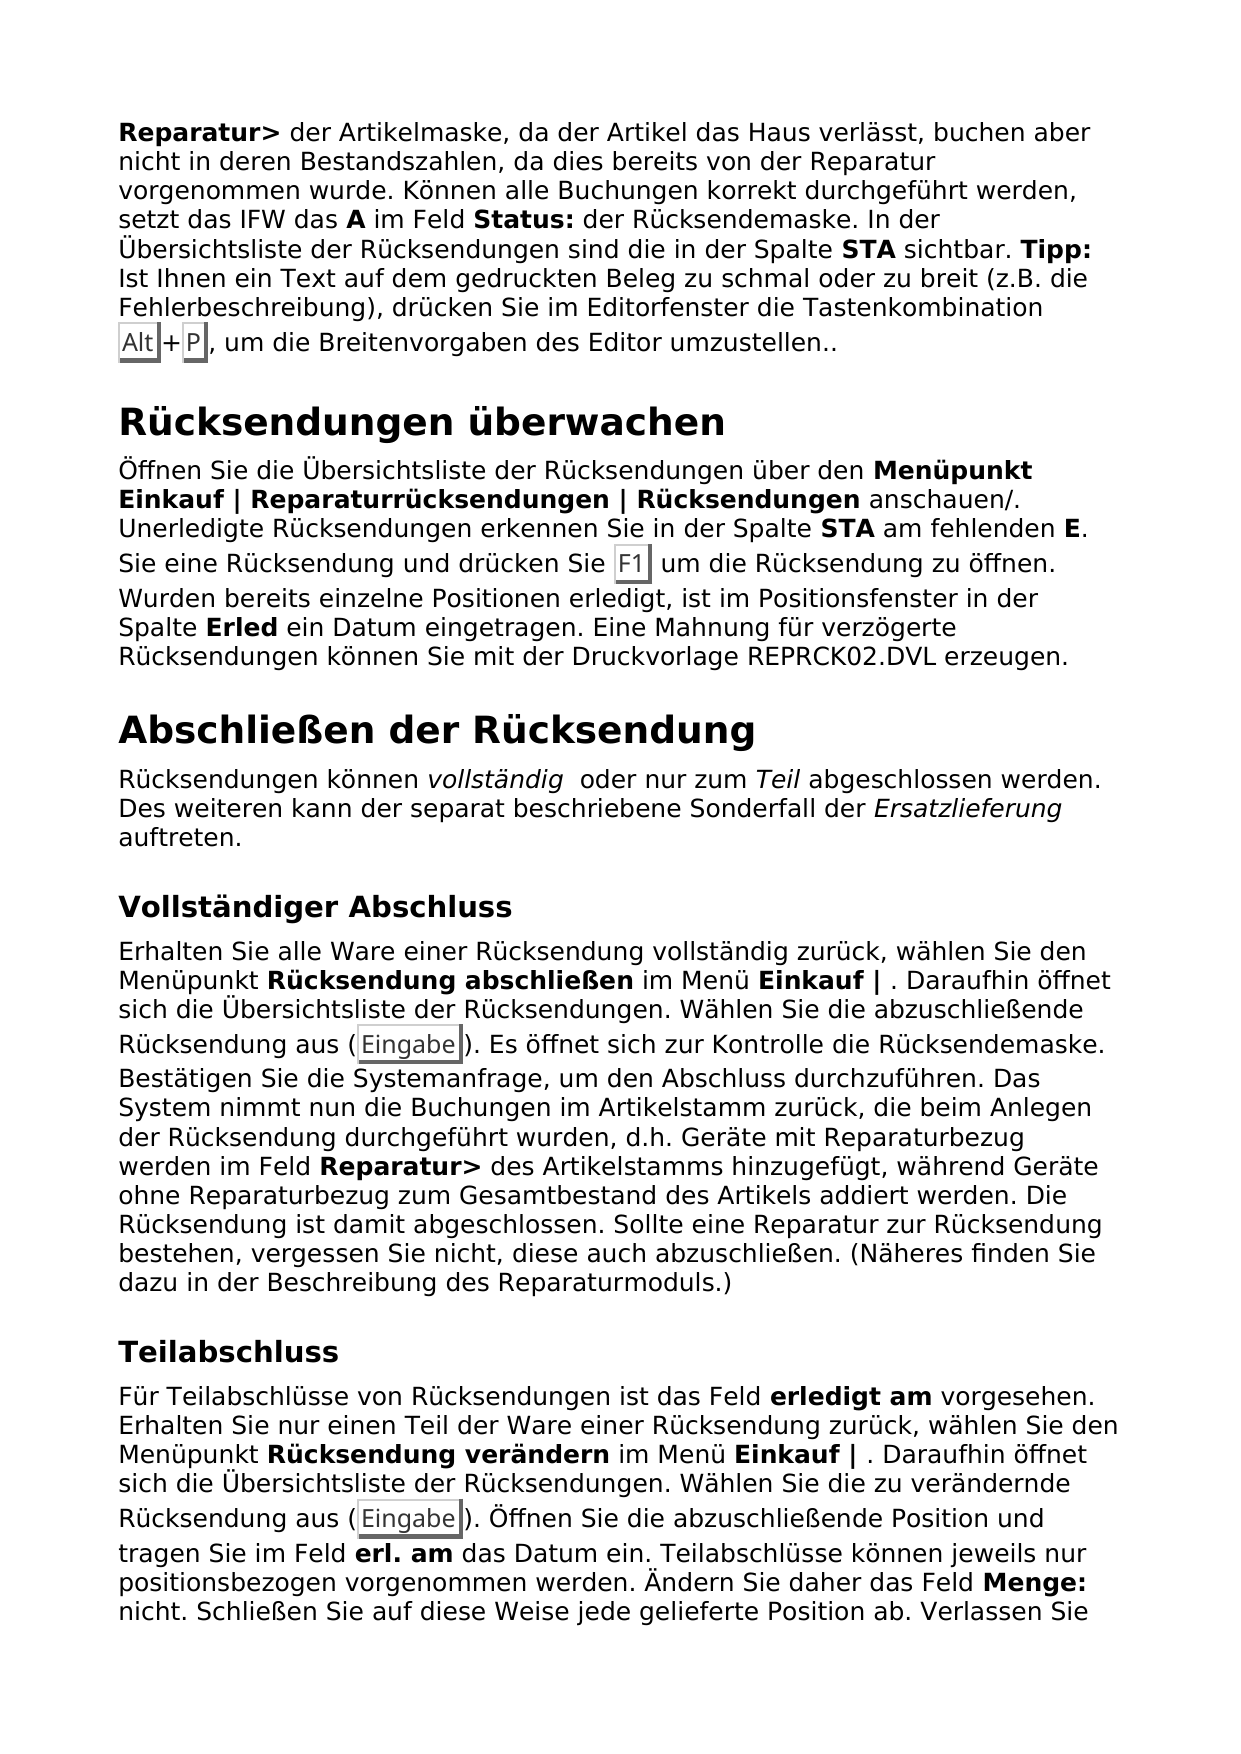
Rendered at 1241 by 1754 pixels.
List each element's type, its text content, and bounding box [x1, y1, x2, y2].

text Reparatur> der Artikel­maske, da der Artikel das Haus verlässt, buchen aber nicht in deren Bestandszahlen, da dies bereits von der Repa­ratur vorgenommen wurde. Können alle Buchungen korrekt durchgeführt werden, setzt das IFW das A im Feld Sta­tus: der Rücksendemaske. In der Übersichtsliste der Rücksendungen sind die in der Spalte STA sichtbar. Tipp: Ist Ihnen ein Text auf dem gedruckten Beleg zu schmal oder zu breit (z.B. die Feh­lerbeschreibung), drücken Sie im Editorfenster die Tastenkombination Alt+P, um die Breitenvorgaben des Editor umzustellen.. [118, 118, 1122, 363]
subtitle Vollständiger Abschluss [118, 890, 1122, 924]
text Für Teilabschlüsse von Rücksendungen ist das Feld erledigt am vorgesehen. Erhalten Sie nur einen Teil der Ware einer Rücksendung zurück, wählen Sie den Menüpunkt Rück­sendung verändern im Menü Einkauf | . Daraufhin öffnet sich die Übersichtsliste der Rücksendungen. Wählen Sie die zu verändernde Rücksendung aus (Eingabe). Öffnen Sie die abzuschließende Position und tragen Sie im Feld erl. am das Datum ein. Teilabschlüs­se können jeweils nur positionsbezogen vorgenommen werden. Ändern Sie daher das Feld Menge: nicht. Schließen Sie auf diese Weise jede gelieferte Position ab. Verlassen Sie [118, 1382, 1122, 1626]
text Erhalten Sie alle Ware einer Rücksendung vollständig zurück, wählen Sie den Menüpunkt Rücksen­dung abschließen im Menü Einkauf | . Daraufhin öffnet sich die Übersichtsliste der Rücksendungen. Wählen Sie die abzuschließende Rücksendung aus (Eingabe). Es öffnet sich zur Kon­trolle die Rück­sendemaske. Bestätigen Sie die Systemanfrage, um den Abschluss durch­zuführen. Das System nimmt nun die Buchungen im Artikelstamm zurück, die beim Anlegen der Rücksendung durchgeführt wurden, d.h. Geräte mit Reparaturbezug werden im Feld Re­paratur> des Artikel­stamms hinzugefügt, während Geräte ohne Reparaturbezug zum Gesamtbestand des Artikels addiert werden. Die Rücksendung ist damit abgeschlossen. Sollte eine Reparatur zur Rücksendung be­stehen, verges­sen Sie nicht, diese auch abzuschließen. (Näheres finden Sie dazu in der Beschreibung des Reparatur­moduls.) [118, 937, 1122, 1298]
subtitle Abschließen der Rücksendung [118, 709, 1122, 753]
subtitle Rücksendungen überwachen [118, 400, 1122, 444]
text Rücksendungen können vollständig oder nur zum Teil abgeschlossen werden. Des weiteren kann der separat beschriebene Sonderfall der Ersatzlieferung auftreten. [118, 765, 1122, 853]
text Öffnen Sie die Übersichtsliste der Rücksendungen über den Menüpunkt Einkauf | Repa­raturrück­sendungen | Rücksendungen anschauen/. Unerledigte Rücksendungen erkennen Sie in der Spalte STA am fehlenden E. Sie eine Rücksendung und drücken Sie F1 um die Rücksendung zu öffnen. Wurden be­reits einzelne Positionen erledigt, ist im Positionsfenster in der Spalte Erled ein Datum eingetragen. Eine Mahnung für verzögerte Rücksendungen können Sie mit der Druckvorlage REPRCK02.DVL erzeugen. [118, 456, 1122, 672]
subtitle Teilabschluss [118, 1335, 1122, 1369]
